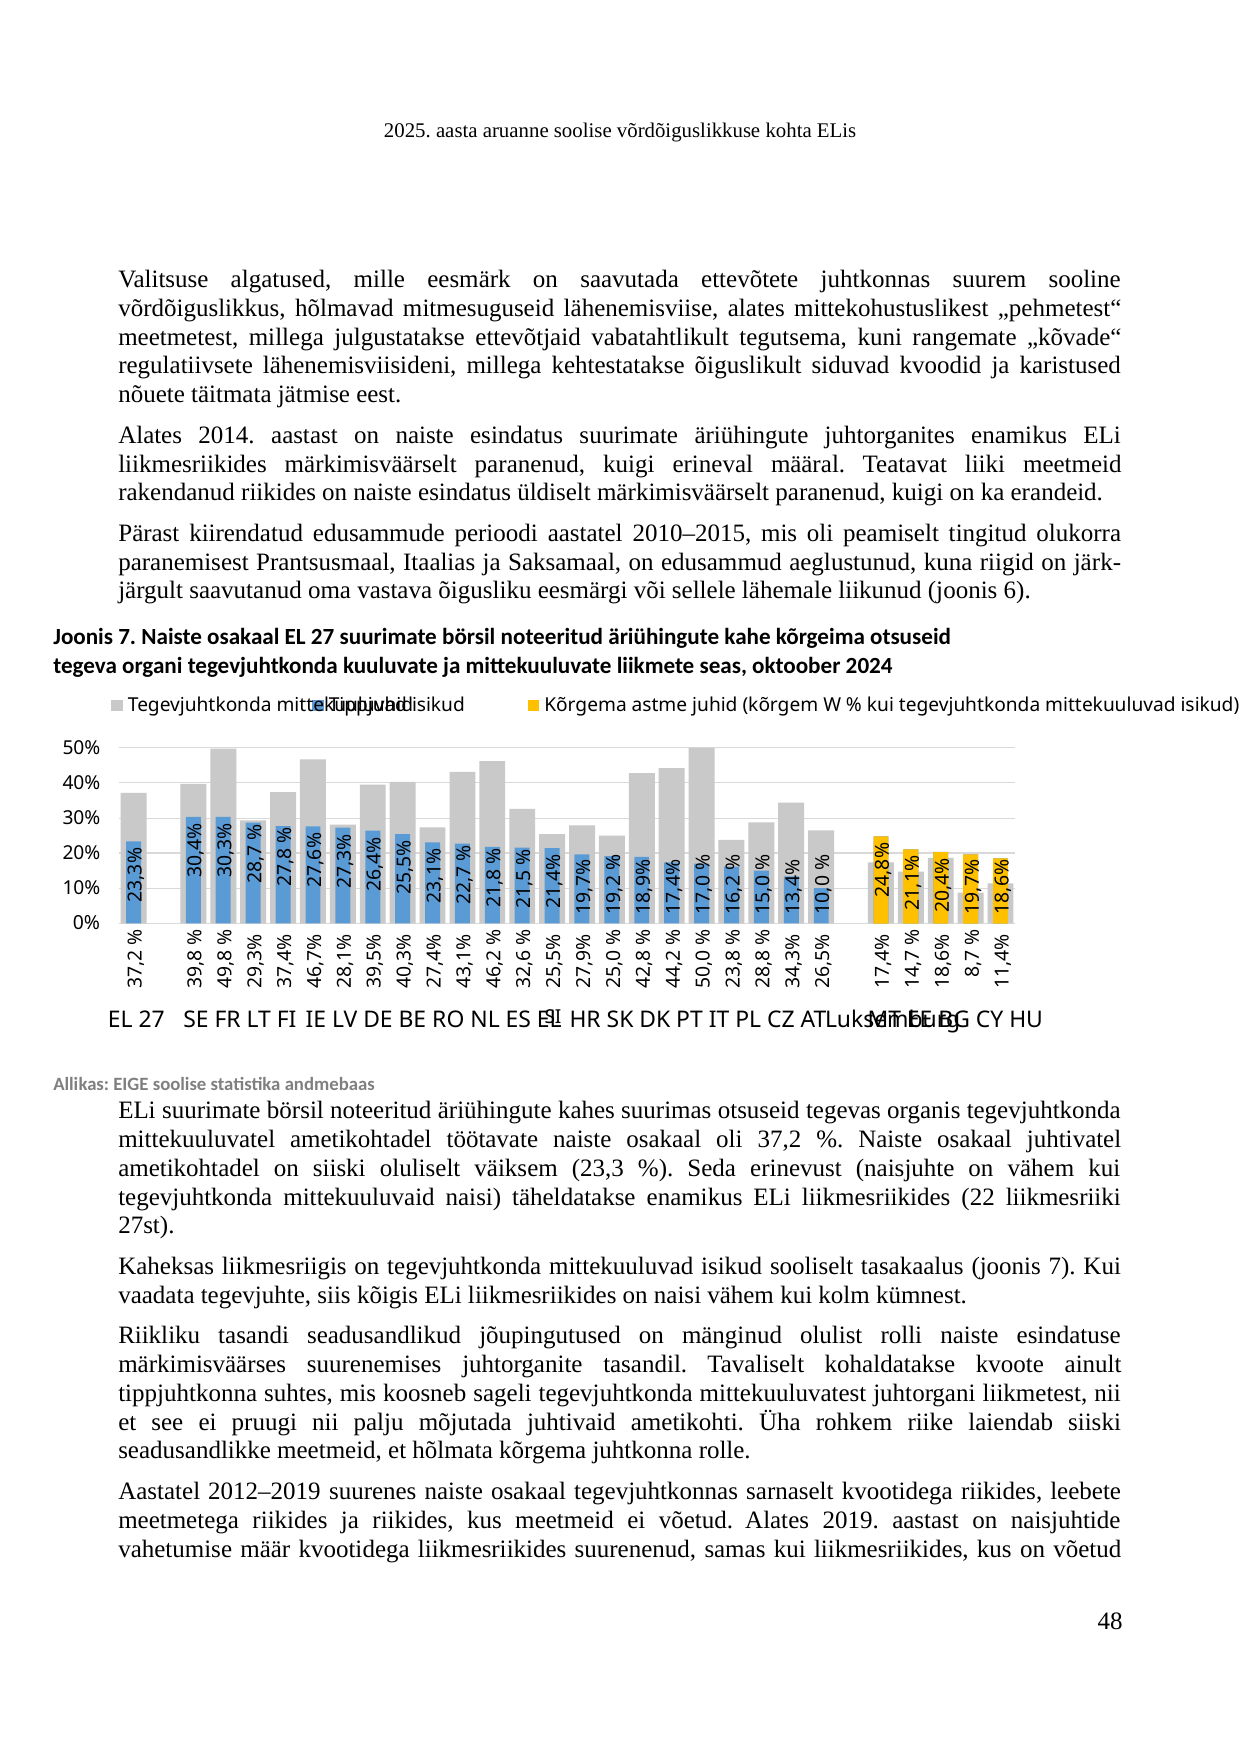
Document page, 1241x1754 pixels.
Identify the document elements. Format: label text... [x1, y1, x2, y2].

text Kaheksas liikmesriigis on tegevjuhtkonda mittekuuluvad isikud sooliselt tasakaalus (joonis 7). Kui vaadata tegevjuhte, siis kõigis ELi liikmesriikides on naisi vähem kui kolm kümnest. [118, 1251, 1122, 1309]
text ELi suurimate börsil noteeritud äriühingute kahes suurimas otsuseid tegevas organis tegevjuhtkonda mittekuuluvatel ametikohtadel töötavate naiste osakaal oli 37,2 %. Naiste osakaal juhtivatel ametikohtadel on siiski oluliselt väiksem (23,3 %). Seda erinevust (naisjuhte on vähem kui tegevjuhtkonda mittekuuluvaid naisi) täheldatakse enamikus ELi liikmesriikides (22 liikmesriiki 27st). [118, 616, 1122, 1239]
text Pärast kiirendatud edusammude perioodi aastatel 2010–2015, mis oli peamiselt tingitud olukorra paranemisest Prantsusmaal, Itaalias ja Saksamaal, on edusammud aeglustunud, kuna riigid on järk-järgult saavutanud oma vastava õigusliku eesmärgi või sellele lähemale liikunud (joonis 6). [118, 518, 1122, 604]
text Alates 2014. aastast on naiste esindatus suurimate äriühingute juhtorganites enamikus ELi liikmesriikides märkimisväärselt paranenud, kuigi erineval määral. Teatavat liiki meetmeid rakendanud riikides on naiste esindatus üldiselt märkimisväärselt paranenud, kuigi on ka erandeid. [118, 420, 1122, 506]
text Valitsuse algatused, mille eesmärk on saavutada ettevõtete juhtkonnas suurem sooline võrdõiguslikkus, hõlmavad mitmesuguseid lähenemisviise, alates mittekohustuslikest „pehmetest“ meetmetest, millega julgustatakse ettevõtjaid vabatahtlikult tegutsema, kuni rangemate „kõvade“ regulatiivsete lähenemisviisideni, millega kehtestatakse õiguslikult siduvad kvoodid ja karistused nõuete täitmata jätmise eest. [118, 264, 1122, 408]
text Aastatel 2012–2019 suurenes naiste osakaal tegevjuhtkonnas sarnaselt kvootidega riikides, leebete meetmetega riikides ja riikides, kus meetmeid ei võetud. Alates 2019. aastast on naisjuhtide vahetumise määr kvootidega liikmesriikides suurenenud, samas kui liikmesriikides, kus on võetud [118, 1476, 1122, 1562]
text Riikliku tasandi seadusandlikud jõupingutused on mänginud olulist rolli naiste esindatuse märkimisväärses suurenemises juhtorganite tasandil. Tavaliselt kohaldatakse kvoote ainult tippjuhtkonna suhtes, mis koosneb sageli tegevjuhtkonda mittekuuluvatest juhtorgani liikmetest, nii et see ei pruugi nii palju mõjutada juhtivaid ametikohti. Üha rohkem riike laiendab siiski seadusandlikke meetmeid, et hõlmata kõrgema juhtkonna rolle. [118, 1321, 1122, 1464]
